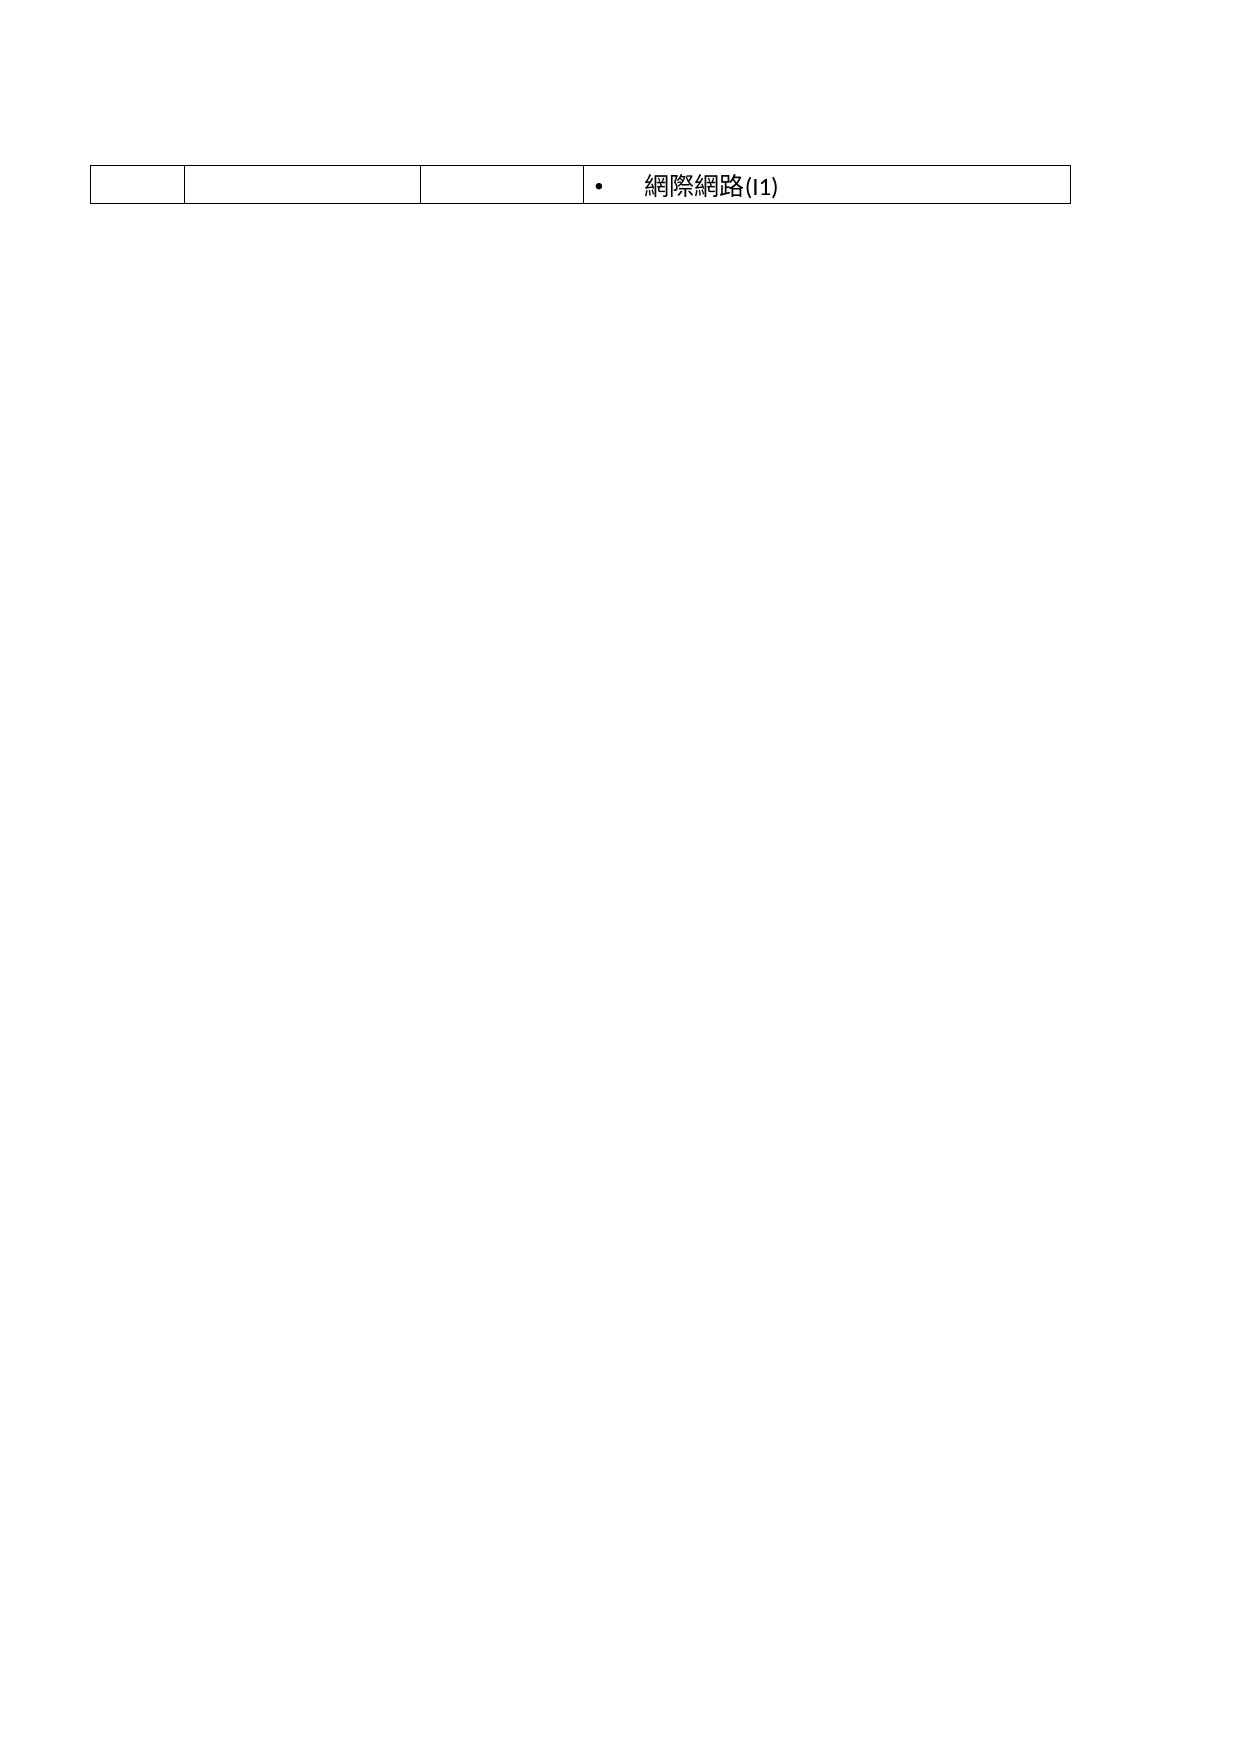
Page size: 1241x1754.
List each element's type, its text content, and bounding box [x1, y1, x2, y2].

table_cell [421, 166, 583, 203]
table_cell [91, 166, 184, 203]
table_cell 文書處理(R1) 電子試算表(X1) 電腦簡報(P1) 網際網路(I1) [584, 166, 1070, 203]
table_cell [185, 166, 420, 203]
